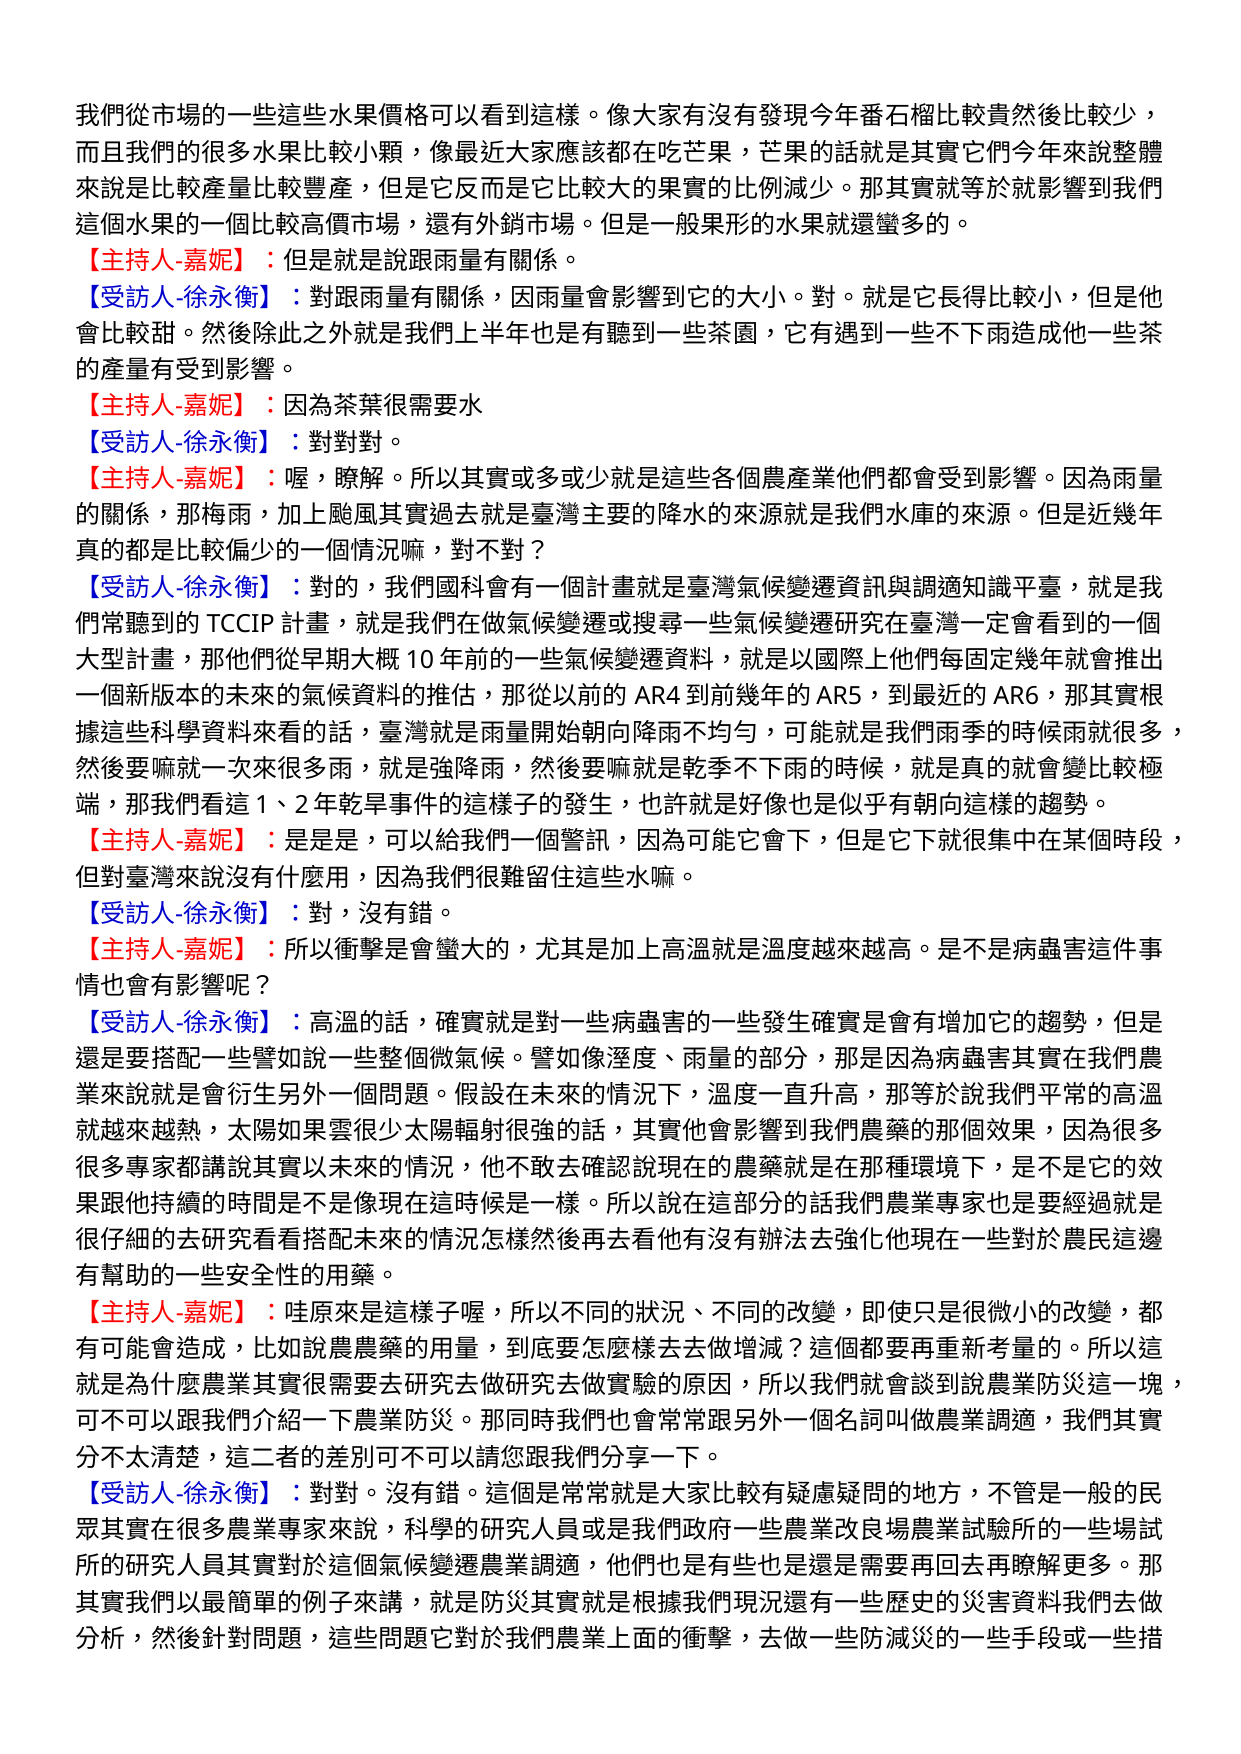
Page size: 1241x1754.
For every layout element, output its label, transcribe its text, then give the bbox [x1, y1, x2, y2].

text 【受訪人-徐永衡】：對對。沒有錯。這個是常常就是大家比較有疑慮疑問的地方，不管是一般的民眾其實在很多農業專家來說，科學的研究人員或是我們政府一些農業改良場農業試驗所的一些場試所的研究人員其實對於這個氣候變遷農業調適，他們也是有些也是還是需要再回去再瞭解更多。那其實我們以最簡單的例子來講，就是防災其實就是根據我們現況還有一些歷史的災害資料我們去做分析，然後針對問題，這些問題它對於我們農業上面的衝擊，去做一些防減災的一些手段或一些措 [75, 1473, 1165, 1654]
text 【受訪人-徐永衡】：對的，我們國科會有一個計畫就是臺灣氣候變遷資訊與調適知識平臺，就是我們常聽到的TCCIP計畫，就是我們在做氣候變遷或搜尋一些氣候變遷研究在臺灣一定會看到的一個大型計畫，那他們從早期大概10年前的一些氣候變遷資料，就是以國際上他們每固定幾年就會推出一個新版本的未來的氣候資料的推估，那從以前的AR4到前幾年的AR5，到最近的AR6，那其實根據這些科學資料來看的話，臺灣就是雨量開始朝向降雨不均勻，可能就是我們雨季的時候雨就很多，然後要嘛就一次來很多雨，就是強降雨，然後要嘛就是乾季不下雨的時候，就是真的就會變比較極端，那我們看這1、2年乾旱事件的這樣子的發生，也許就是好像也是似乎有朝向這樣的趨勢。 [75, 567, 1165, 821]
text 【受訪人-徐永衡】：對，沒有錯。 [75, 893, 1165, 929]
text 我們從市場的一些這些水果價格可以看到這樣。像大家有沒有發現今年番石榴比較貴然後比較少，而且我們的很多水果比較小顆，像最近大家應該都在吃芒果，芒果的話就是其實它們今年來說整體來說是比較產量比較豐產，但是它反而是它比較大的果實的比例減少。那其實就等於就影響到我們這個水果的一個比較高價市場，還有外銷市場。但是一般果形的水果就還蠻多的。 [75, 96, 1165, 241]
text 【主持人-嘉妮】：但是就是說跟雨量有關係。 [75, 241, 1165, 277]
text 【主持人-嘉妮】：哇原來是這樣子喔，所以不同的狀況、不同的改變，即使只是很微小的改變，都有可能會造成，比如說農農藥的用量，到底要怎麼樣去去做增減？這個都要再重新考量的。所以這就是為什麼農業其實很需要去研究去做研究去做實驗的原因，所以我們就會談到說農業防災這一塊，可不可以跟我們介紹一下農業防災。那同時我們也會常常跟另外一個名詞叫做農業調適，我們其實分不太清楚，這二者的差別可不可以請您跟我們分享一下。 [75, 1292, 1165, 1473]
text 【主持人-嘉妮】：所以衝擊是會蠻大的，尤其是加上高溫就是溫度越來越高。是不是病蟲害這件事情也會有影響呢？ [75, 929, 1165, 1002]
text 【主持人-嘉妮】：喔，瞭解。所以其實或多或少就是這些各個農產業他們都會受到影響。因為雨量的關係，那梅雨，加上颱風其實過去就是臺灣主要的降水的來源就是我們水庫的來源。但是近幾年真的都是比較偏少的一個情況嘛，對不對？ [75, 458, 1165, 567]
text 【主持人-嘉妮】：因為茶葉很需要水 [75, 386, 1165, 422]
text 【受訪人-徐永衡】：對對對。 [75, 422, 1165, 458]
text 【主持人-嘉妮】：是是是，可以給我們一個警訊，因為可能它會下，但是它下就很集中在某個時段，但對臺灣來說沒有什麼用，因為我們很難留住這些水嘛。 [75, 821, 1165, 893]
text 【受訪人-徐永衡】：對跟雨量有關係，因雨量會影響到它的大小。對。就是它長得比較小，但是他會比較甜。然後除此之外就是我們上半年也是有聽到一些茶園，它有遇到一些不下雨造成他一些茶的產量有受到影響。 [75, 277, 1165, 386]
text 【受訪人-徐永衡】：高溫的話，確實就是對一些病蟲害的一些發生確實是會有增加它的趨勢，但是還是要搭配一些譬如說一些整個微氣候。譬如像溼度、雨量的部分，那是因為病蟲害其實在我們農業來說就是會衍生另外一個問題。假設在未來的情況下，溫度一直升高，那等於說我們平常的高溫就越來越熱，太陽如果雲很少太陽輻射很強的話，其實他會影響到我們農藥的那個效果，因為很多很多專家都講說其實以未來的情況，他不敢去確認說現在的農藥就是在那種環境下，是不是它的效果跟他持續的時間是不是像現在這時候是一樣。所以說在這部分的話我們農業專家也是要經過就是很仔細的去研究看看搭配未來的情況怎樣然後再去看他有沒有辦法去強化他現在一些對於農民這邊有幫助的一些安全性的用藥。 [75, 1002, 1165, 1292]
